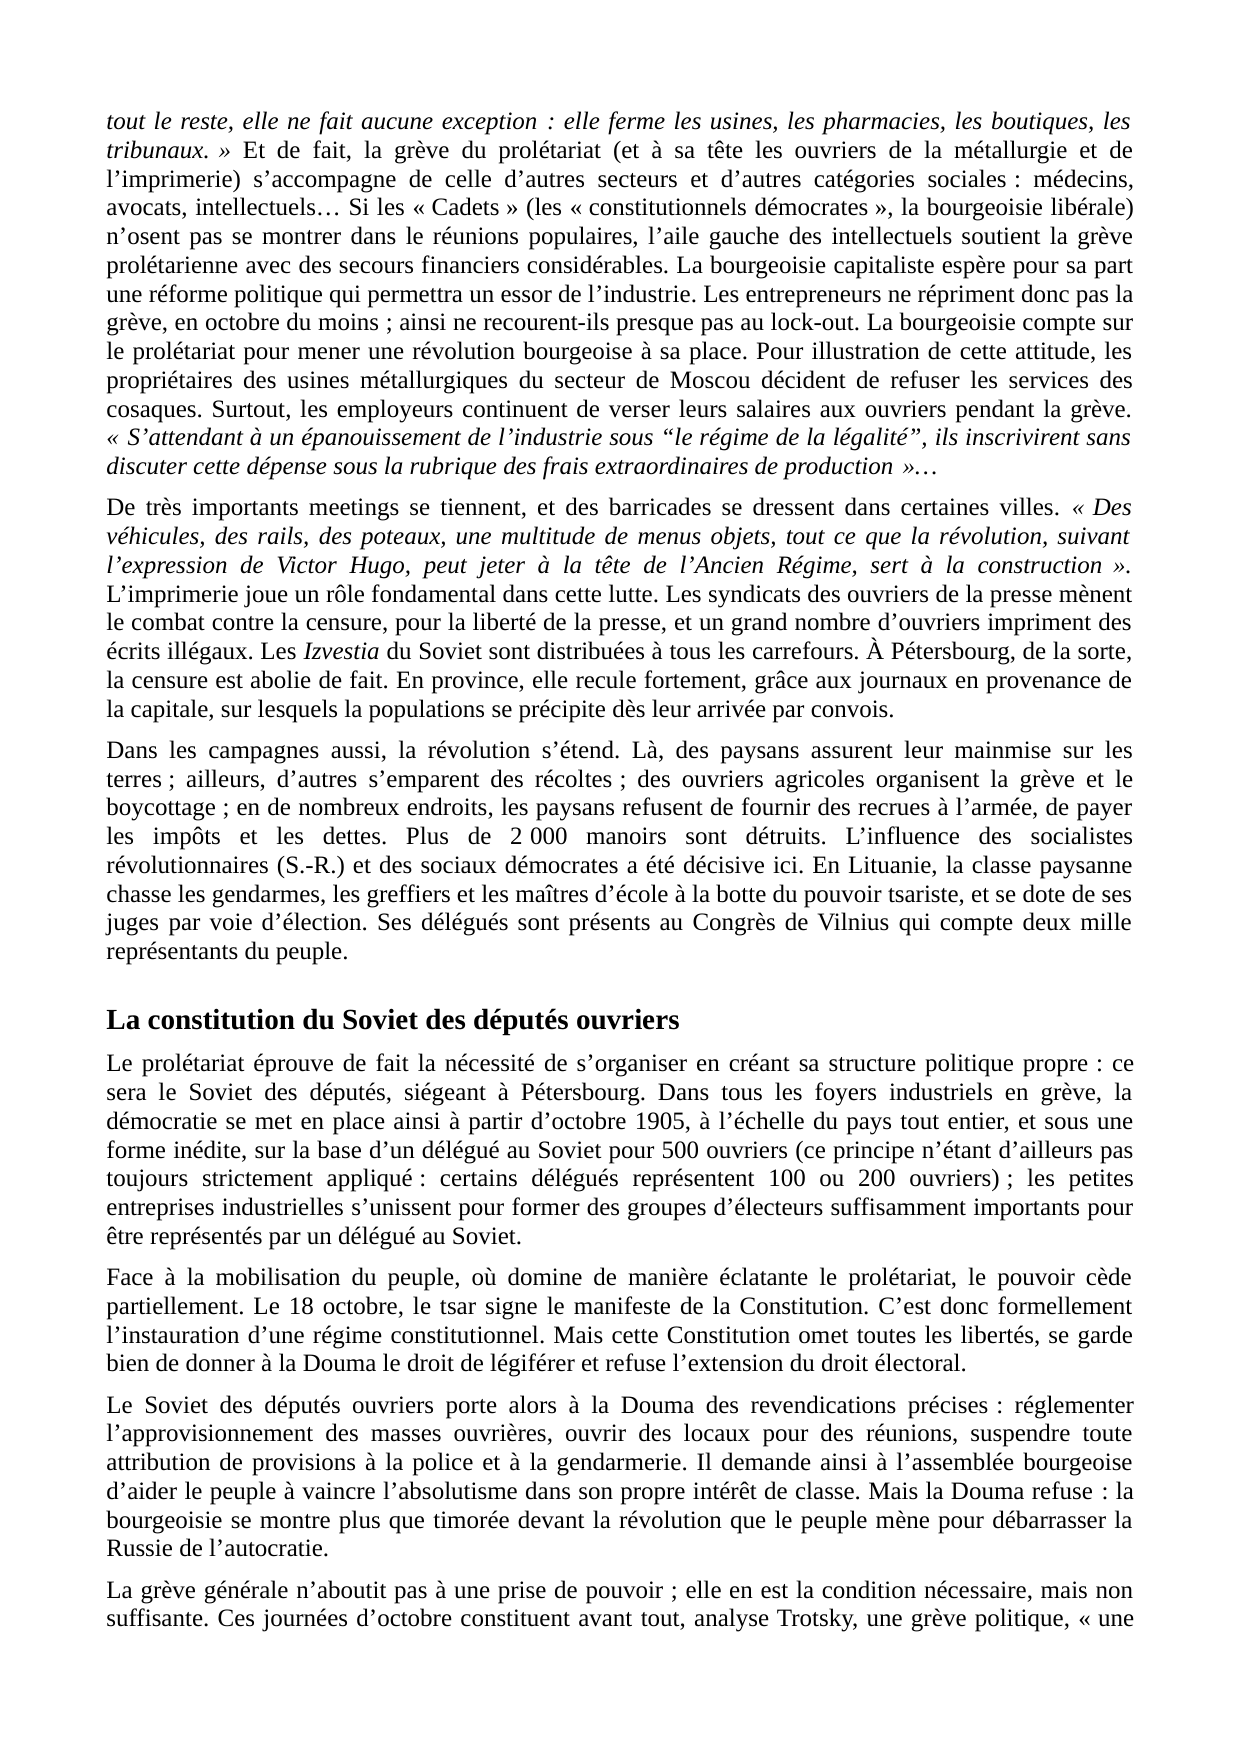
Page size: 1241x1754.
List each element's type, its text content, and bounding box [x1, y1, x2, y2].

text tout le reste, elle ne fait aucune exception : elle ferme les usines, les pharmacies, les boutiques, les tribunaux. » Et de fait, la grève du prolétariat (et à sa tête les ouvriers de la métallurgie et de l’imprimerie) s’accompagne de celle d’autres secteurs et d’autres catégories sociales : médecins, avocats, intellectuels… Si les « Cadets » (les « constitutionnels démocrates », la bourgeoisie libérale) n’osent pas se montrer dans le réunions populaires, l’aile gauche des intellectuels soutient la grève prolétarienne avec des secours financiers considérables. La bourgeoisie capitaliste espère pour sa part une réforme politique qui permettra un essor de l’industrie. Les entrepreneurs ne répriment donc pas la grève, en octobre du moins ; ainsi ne recourent-ils presque pas au lock-out. La bourgeoisie compte sur le prolétariat pour mener une révolution bourgeoise à sa place. Pour illustration de cette attitude, les propriétaires des usines métallurgiques du secteur de Moscou décident de refuser les services des cosaques. Surtout, les employeurs continuent de verser leurs salaires aux ouvriers pendant la grève. « S’attendant à un épanouissement de l’industrie sous “le régime de la légalité”, ils inscrivirent sans discuter cette dépense sous la rubrique des frais extraordinaires de production »… [106, 106, 1134, 480]
text Le prolétariat éprouve de fait la nécessité de s’organiser en créant sa structure politique propre : ce sera le Soviet des députés, siégeant à Pétersbourg. Dans tous les foyers industriels en grève, la démocratie se met en place ainsi à partir d’octobre 1905, à l’échelle du pays tout entier, et sous une forme inédite, sur la base d’un délégué au Soviet pour 500 ouvriers (ce principe n’étant d’ailleurs pas toujours strictement appliqué : certains délégués représentent 100 ou 200 ouvriers) ; les petites entreprises industrielles s’unissent pour former des groupes d’électeurs suffisamment importants pour être représentés par un délégué au Soviet. [106, 1048, 1134, 1250]
text De très importants meetings se tiennent, et des barricades se dressent dans certaines villes. « Des véhicules, des rails, des poteaux, une multitude de menus objets, tout ce que la révolution, suivant l’expression de Victor Hugo, peut jeter à la tête de l’Ancien Régime, sert à la construction ». L’imprimerie joue un rôle fondamental dans cette lutte. Les syndicats des ouvriers de la presse mènent le combat contre la censure, pour la liberté de la presse, et un grand nombre d’ouvriers impriment des écrits illégaux. Les Izvestia du Soviet sont distribuées à tous les carrefours. À Pétersbourg, de la sorte, la censure est abolie de fait. En province, elle recule fortement, grâce aux journaux en provenance de la capitale, sur lesquels la populations se précipite dès leur arrivée par convois. [106, 492, 1134, 722]
text La grève générale n’aboutit pas à une prise de pouvoir ; elle en est la condition nécessaire, mais non suffisante. Ces journées d’octobre constituent avant tout, analyse Trotsky, une grève politique, « une [106, 1575, 1134, 1632]
text Dans les campagnes aussi, la révolution s’étend. Là, des paysans assurent leur mainmise sur les terres ; ailleurs, d’autres s’emparent des récoltes ; des ouvriers agricoles organisent la grève et le boycottage ; en de nombreux endroits, les paysans refusent de fournir des recrues à l’armée, de payer les impôts et les dettes. Plus de 2 000 manoirs sont détruits. L’influence des socialistes révolutionnaires (S.-R.) et des sociaux démocrates a été décisive ici. En Lituanie, la classe paysanne chasse les gendarmes, les greffiers et les maîtres d’école à la botte du pouvoir tsariste, et se dote de ses juges par voie d’élection. Ses délégués sont présents au Congrès de Vilnius qui compte deux mille représentants du peuple. [106, 735, 1134, 965]
subtitle La constitution du Soviet des députés ouvriers [106, 1002, 1134, 1036]
text Face à la mobilisation du peuple, où domine de manière éclatante le prolétariat, le pouvoir cède partiellement. Le 18 octobre, le tsar signe le manifeste de la Constitution. C’est donc formellement l’instauration d’une régime constitutionnel. Mais cette Constitution omet toutes les libertés, se garde bien de donner à la Douma le droit de légiférer et refuse l’extension du droit électoral. [106, 1262, 1134, 1377]
text Le Soviet des députés ouvriers porte alors à la Douma des revendications précises : réglementer l’approvisionnement des masses ouvrières, ouvrir des locaux pour des réunions, suspendre toute attribution de provisions à la police et à la gendarmerie. Il demande ainsi à l’assemblée bourgeoise d’aider le peuple à vaincre l’absolutisme dans son propre intérêt de classe. Mais la Douma refuse : la bourgeoisie se montre plus que timorée devant la révolution que le peuple mène pour débarrasser la Russie de l’autocratie. [106, 1390, 1134, 1562]
